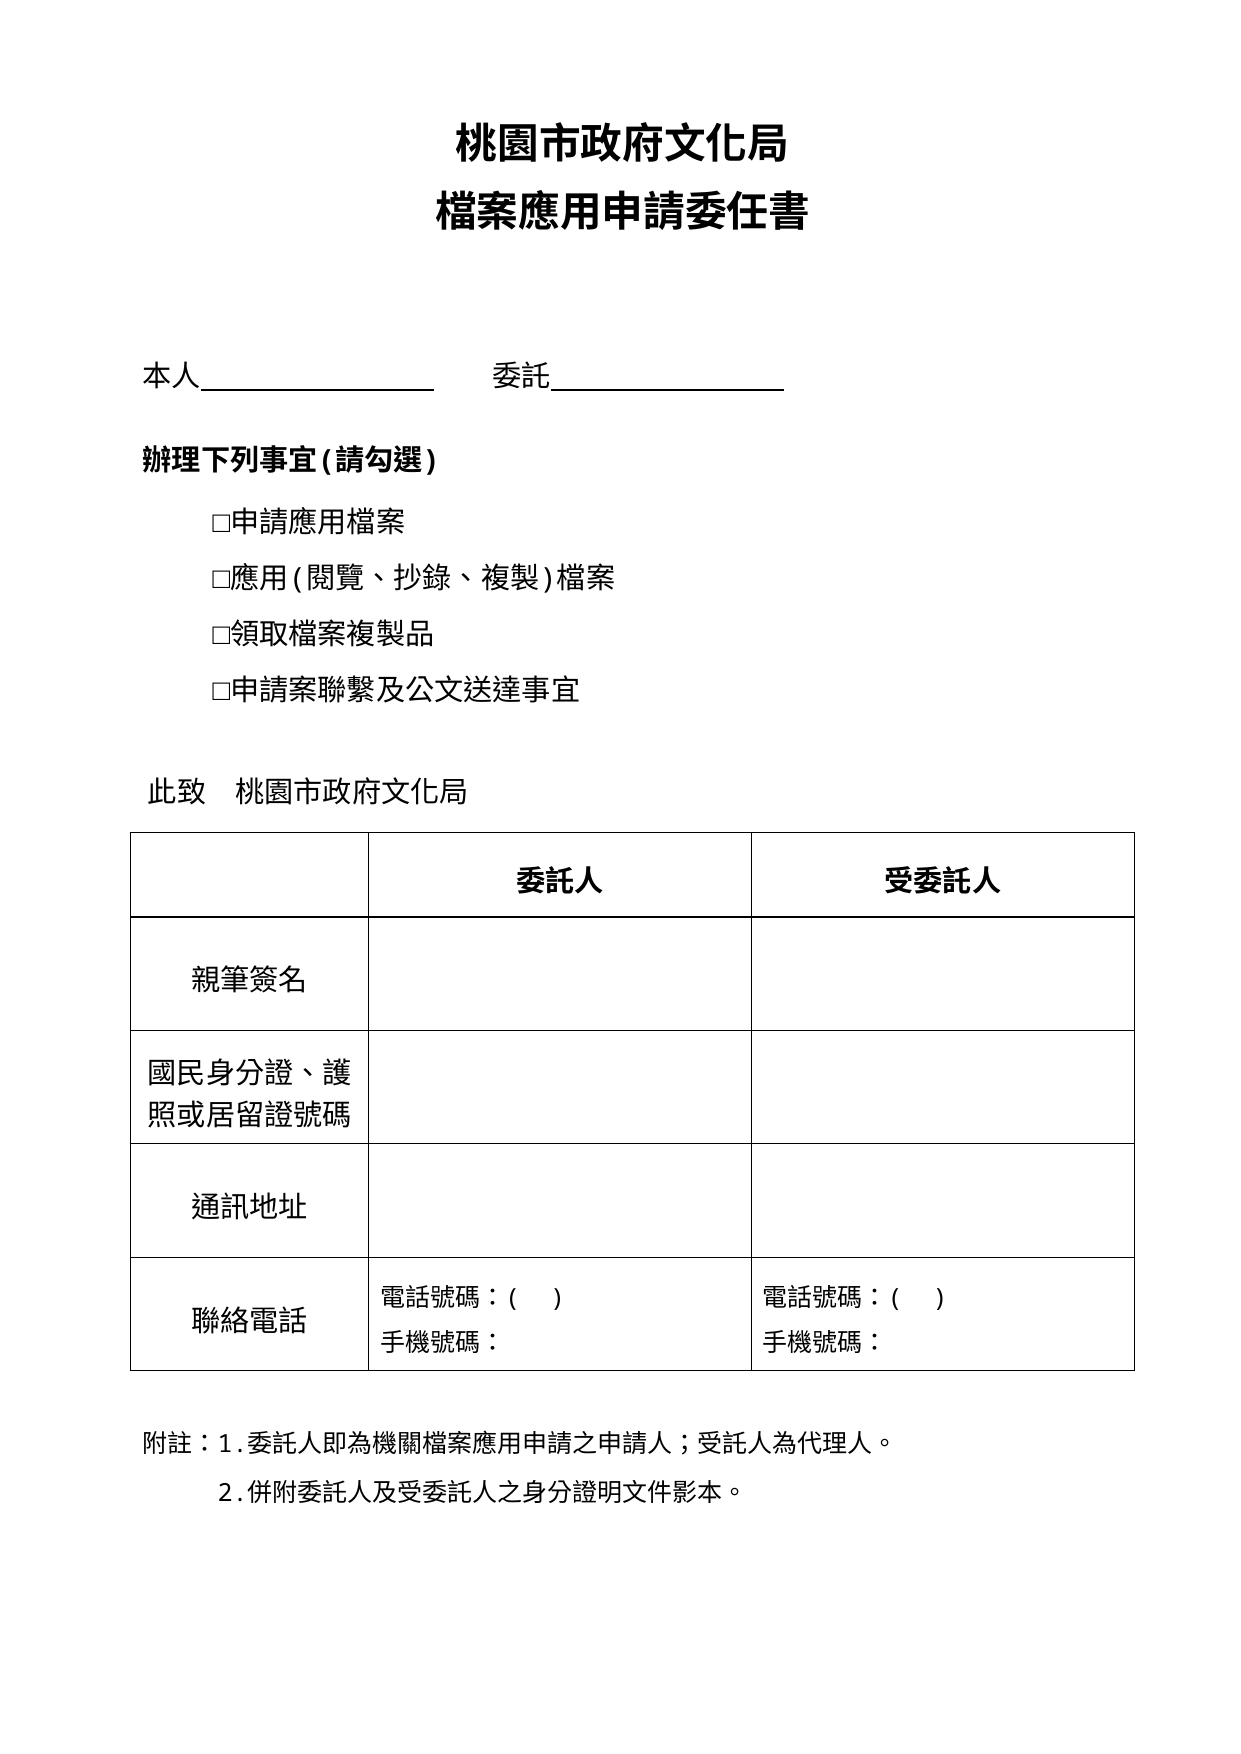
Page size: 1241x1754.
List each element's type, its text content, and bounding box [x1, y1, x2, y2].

table_cell 電話號碼：( ) 手機號碼： [752, 1258, 1134, 1370]
table_cell [752, 918, 1134, 1030]
table_cell [369, 1031, 751, 1143]
table_cell 親筆簽名 [131, 918, 368, 1030]
text 本人 委託 [142, 353, 1122, 395]
text □申請案聯繫及公文送達事宜 [142, 667, 1122, 708]
table_cell 電話號碼：( ) 手機號碼： [369, 1258, 751, 1370]
table_cell 通訊地址 [131, 1144, 368, 1257]
table_cell 國民身分證、護照或居留證號碼 [131, 1031, 368, 1143]
text 檔案應用申請委任書 [122, 178, 1122, 238]
table_cell [752, 1031, 1134, 1143]
text □申請應用檔案 [142, 499, 1122, 540]
table_cell 聯絡電話 [131, 1258, 368, 1370]
table_header [131, 833, 368, 916]
text □領取檔案複製品 [142, 611, 1122, 652]
table_header 受委託人 [752, 833, 1134, 916]
text 此致 桃園市政府文化局 [148, 769, 1122, 810]
text 2.併附委託人及受委託人之身分證明文件影本。 [217, 1472, 1122, 1509]
table_header 委託人 [369, 833, 751, 916]
text 辦理下列事宜(請勾選) [142, 437, 1122, 479]
text □應用(閱覽、抄錄、複製)檔案 [142, 555, 1122, 597]
table_cell [369, 1144, 751, 1257]
text 附註：1.委託人即為機關檔案應用申請之申請人；受託人為代理人。 [142, 1423, 1122, 1459]
table_cell [369, 918, 751, 1030]
table_cell [752, 1144, 1134, 1257]
text 桃園市政府文化局 [122, 118, 1122, 169]
